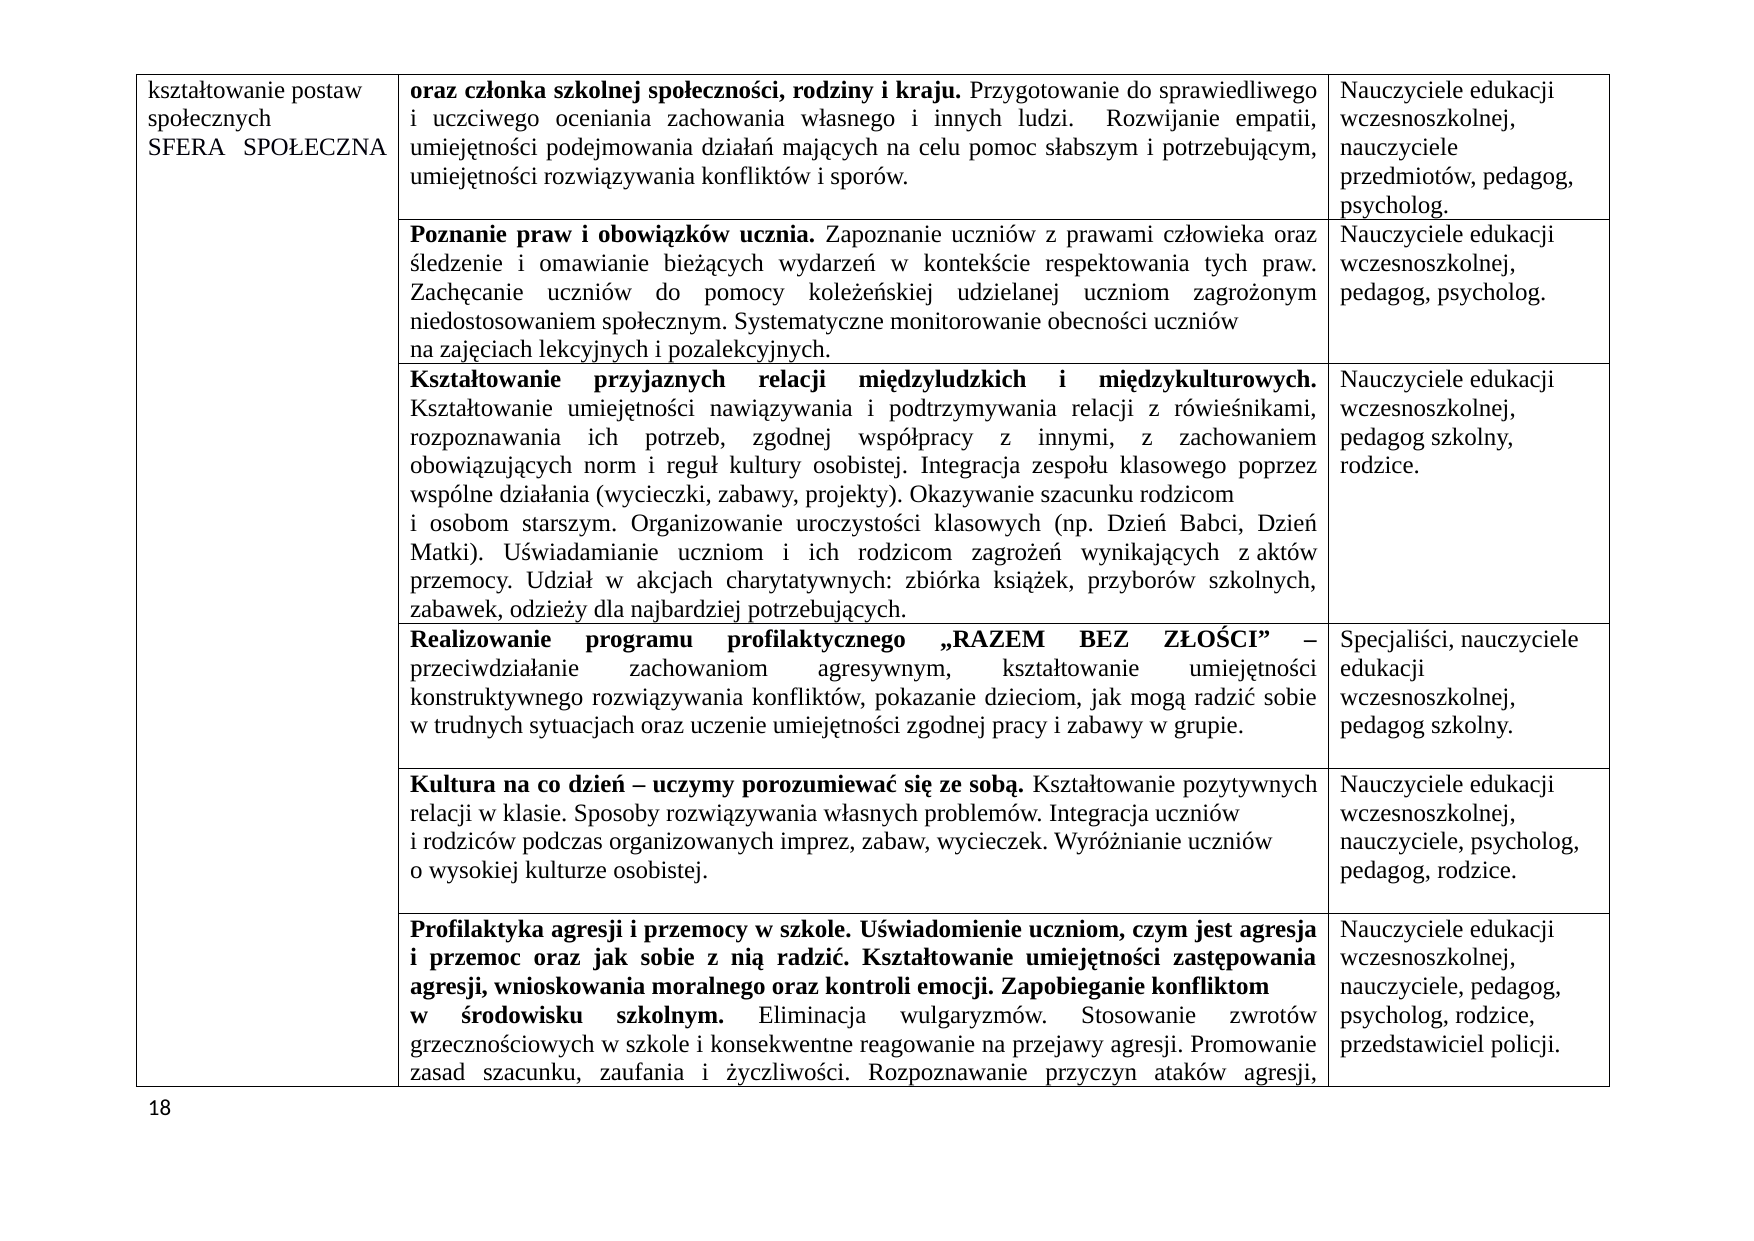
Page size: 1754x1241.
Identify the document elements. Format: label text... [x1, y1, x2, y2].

table_cell kształtowanie postaw społecznych SFERA SPOŁECZNA [137, 75, 398, 1086]
table_cell Nauczyciele edukacji wczesnoszkolnej, pedagog szkolny, rodzice. [1329, 364, 1609, 623]
table_cell Nauczyciele edukacji wczesnoszkolnej, nauczyciele przedmiotów, pedagog, psycholog. [1329, 75, 1609, 218]
table_cell Nauczyciele edukacji wczesnoszkolnej, nauczyciele, psycholog, pedagog, rodzice. [1329, 769, 1609, 913]
table_cell Nauczyciele edukacji wczesnoszkolnej, pedagog, psycholog. [1329, 220, 1609, 363]
table_cell Kultura na co dzień – uczymy porozumiewać się ze sobą. Kształtowanie pozytywnych relacji w klasie. Sposoby rozwiązywania własnych problemów. Integracja uczniów i rodziców podczas organizowanych imprez, zabaw, wycieczek. Wyróżnianie uczniów o wysokiej kulturze osobistej. [399, 769, 1328, 913]
table_cell Specjaliści, nauczyciele edukacji wczesnoszkolnej, pedagog szkolny. [1329, 624, 1609, 768]
table_cell Profilaktyka agresji i przemocy w szkole. Uświadomienie uczniom, czym jest agresja i przemoc oraz jak sobie z nią radzić. Kształtowanie umiejętności zastępowania agresji, wnioskowania moralnego oraz kontroli emocji. Zapobieganie konfliktom w środowisku szkolnym. Eliminacja wulgaryzmów. Stosowanie zwrotów grzecznościowych w szkole i konsekwentne reagowanie na przejawy agresji. Promowanie zasad szacunku, zaufania i życzliwości. Rozpoznawanie przyczyn ataków agresji, [399, 914, 1328, 1086]
table_cell oraz członka szkolnej społeczności, rodziny i kraju. Przygotowanie do sprawiedliwego i uczciwego oceniania zachowania własnego i innych ludzi. Rozwijanie empatii, umiejętności podejmowania działań mających na celu pomoc słabszym i potrzebującym, umiejętności rozwiązywania konfliktów i sporów. [399, 75, 1328, 218]
table_cell Nauczyciele edukacji wczesnoszkolnej, nauczyciele, pedagog, psycholog, rodzice, przedstawiciel policji. [1329, 914, 1609, 1086]
table_cell Realizowanie programu profilaktycznego „RAZEM BEZ ZŁOŚCI” – przeciwdziałanie zachowaniom agresywnym, kształtowanie umiejętności konstruktywnego rozwiązywania konfliktów, pokazanie dzieciom, jak mogą radzić sobie w trudnych sytuacjach oraz uczenie umiejętności zgodnej pracy i zabawy w grupie. [399, 624, 1328, 768]
table_cell Poznanie praw i obowiązków ucznia. Zapoznanie uczniów z prawami człowieka oraz śledzenie i omawianie bieżących wydarzeń w kontekście respektowania tych praw. Zachęcanie uczniów do pomocy koleżeńskiej udzielanej uczniom zagrożonym niedostosowaniem społecznym. Systematyczne monitorowanie obecności uczniów na zajęciach lekcyjnych i pozalekcyjnych. [399, 220, 1328, 363]
table_cell Kształtowanie przyjaznych relacji międzyludzkich i międzykulturowych. Kształtowanie umiejętności nawiązywania i podtrzymywania relacji z rówieśnikami, rozpoznawania ich potrzeb, zgodnej współpracy z innymi, z zachowaniem obowiązujących norm i reguł kultury osobistej. Integracja zespołu klasowego poprzez wspólne działania (wycieczki, zabawy, projekty). Okazywanie szacunku rodzicom i osobom starszym. Organizowanie uroczystości klasowych (np. Dzień Babci, Dzień Matki). Uświadamianie uczniom i ich rodzicom zagrożeń wynikających z aktów przemocy. Udział w akcjach charytatywnych: zbiórka książek, przyborów szkolnych, zabawek, odzieży dla najbardziej potrzebujących. [399, 364, 1328, 623]
